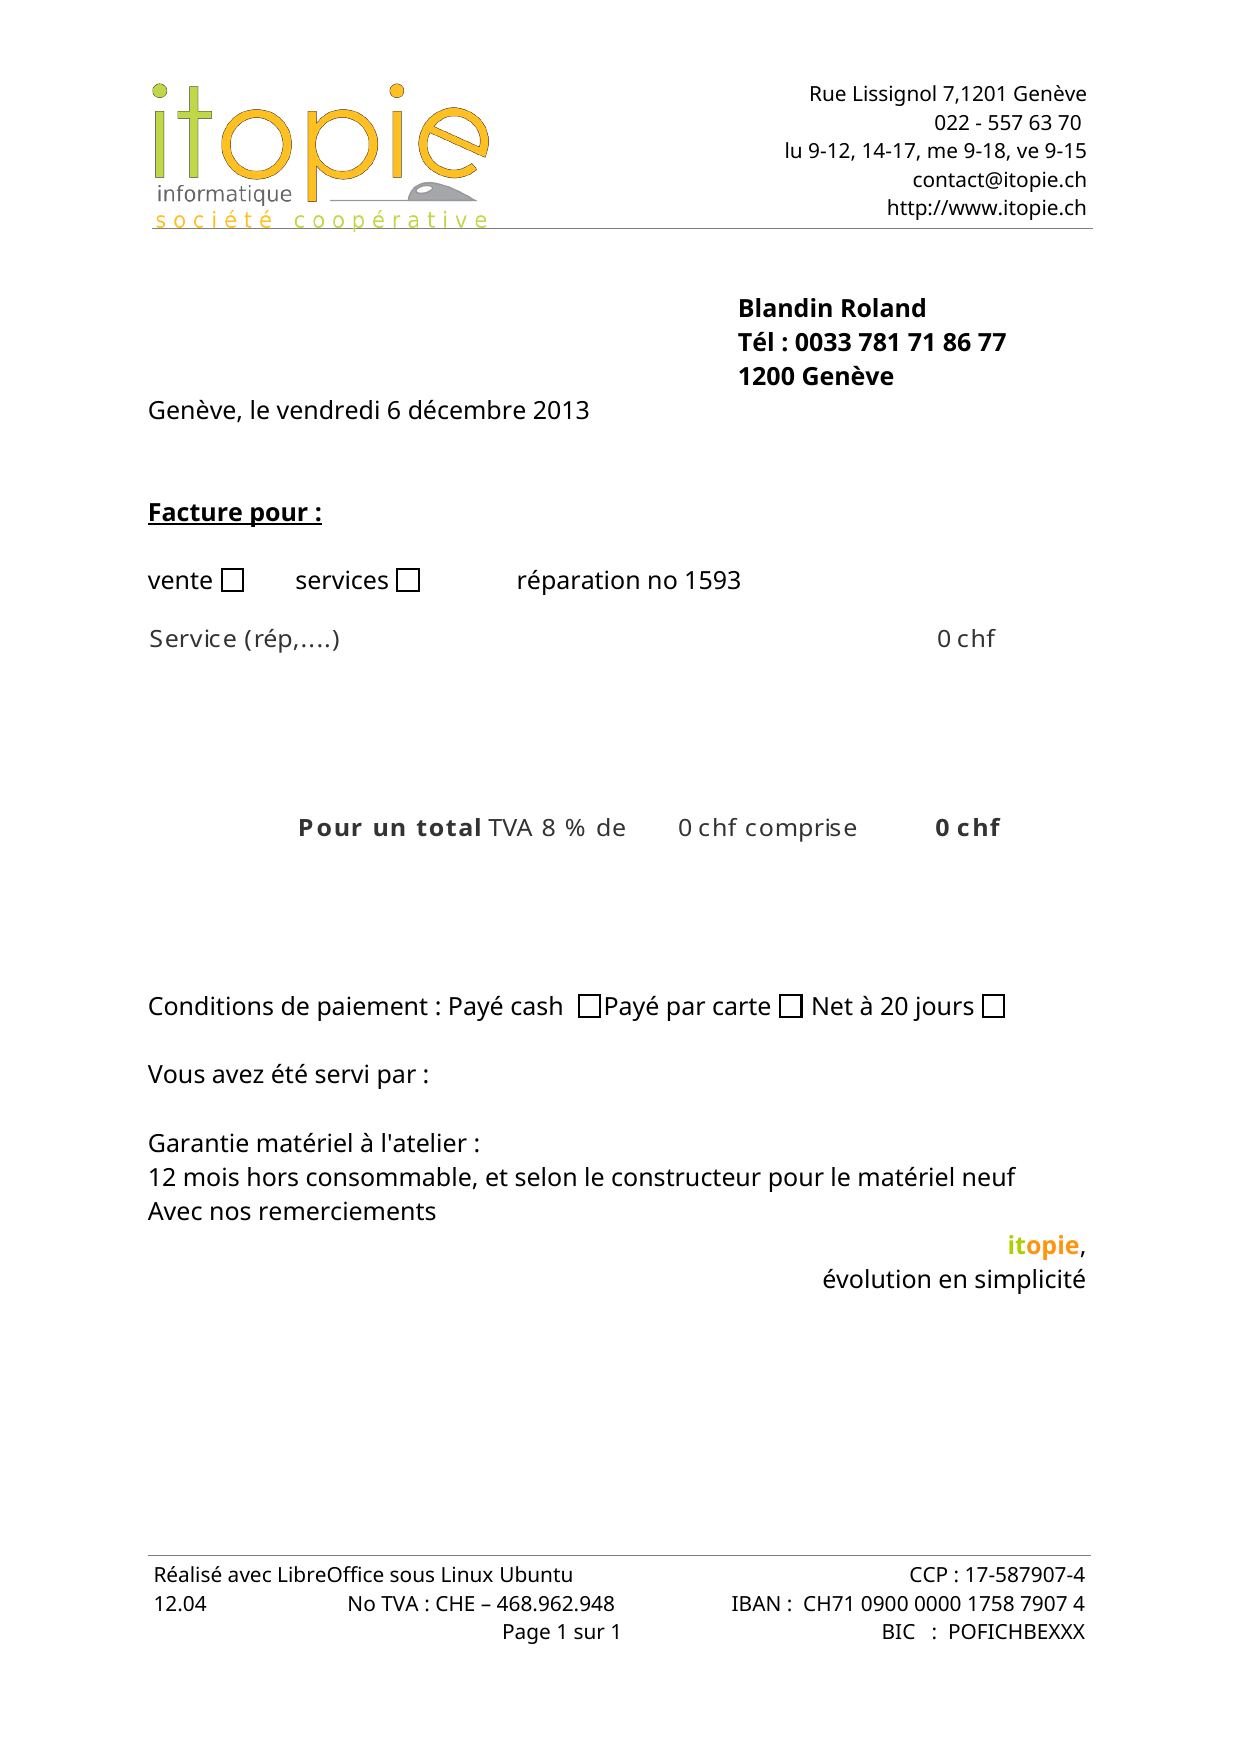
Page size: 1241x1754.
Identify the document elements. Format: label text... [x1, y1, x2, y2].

text évolution en simplicité [148, 1262, 1093, 1296]
text 1200 Genève [148, 358, 1093, 392]
text Blandin Roland [148, 290, 1093, 324]
text 12 mois hors consommable, et selon le constructeur pour le matériel neuf [148, 1159, 1093, 1193]
text Genève, le vendredi 6 décembre 2013 [148, 392, 1093, 427]
text Tél : 0033 781 71 86 77 [148, 324, 1093, 358]
text Vous avez été servi par : [148, 1057, 1093, 1091]
picture [138, 72, 500, 244]
text Facture pour : [148, 495, 1093, 529]
text Conditions de paiement : Payé cash Payé par carte Net à 20 jours [148, 989, 1093, 1023]
text Garantie matériel à l'atelier : [148, 1125, 1093, 1159]
text itopie, [148, 1227, 1093, 1262]
text vente services réparation no 1593 [148, 563, 1093, 597]
text Avec nos remerciements [148, 1193, 1093, 1227]
